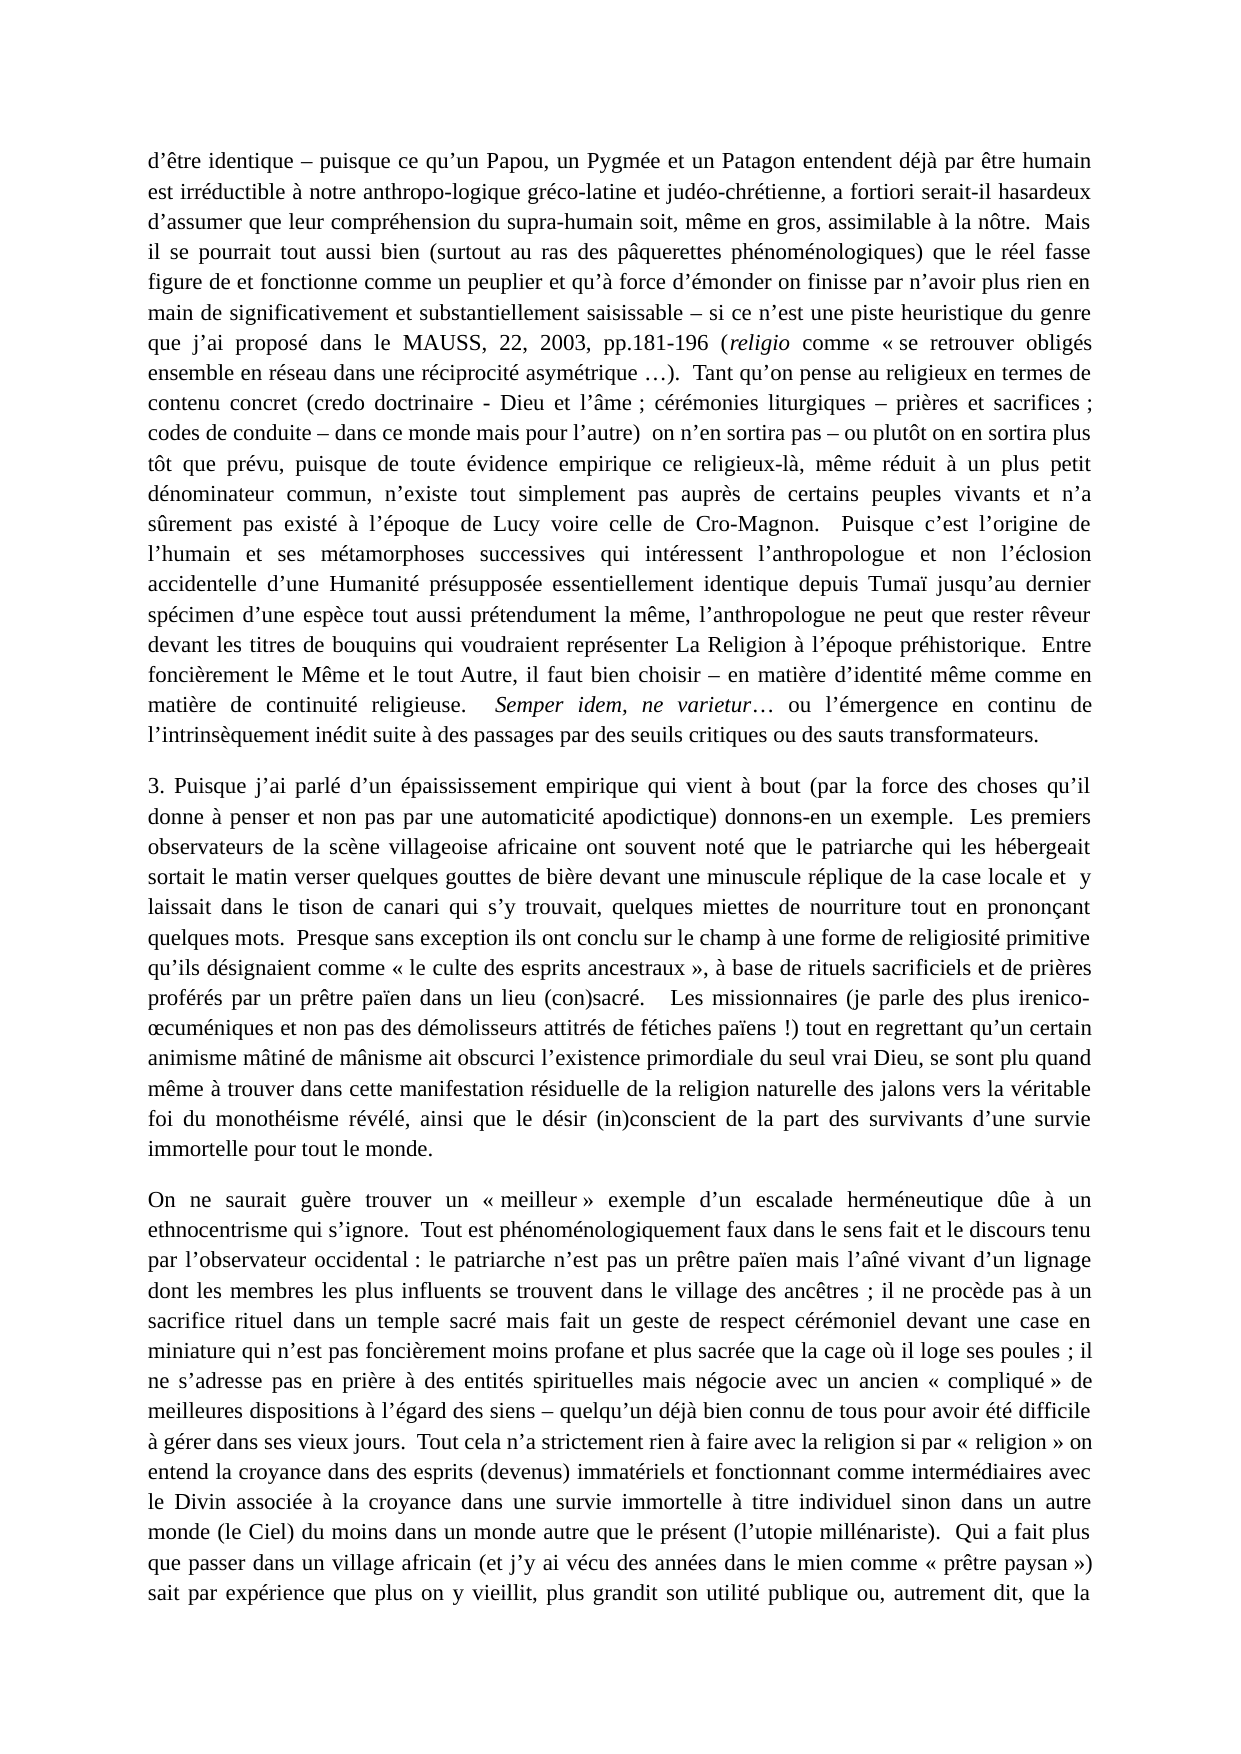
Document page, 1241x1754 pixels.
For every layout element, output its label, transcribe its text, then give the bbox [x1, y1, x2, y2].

text On ne saurait guère trouver un « meilleur » exemple d’un escalade herméneutique dûe à un ethnocentrisme qui s’ignore. Tout est phénoménologiquement faux dans le sens fait et le discours tenu par l’observateur occidental : le patriarche n’est pas un prêtre païen mais l’aîné vivant d’un lignage dont les membres les plus influents se trouvent dans le village des ancêtres ; il ne procède pas à un sacrifice rituel dans un temple sacré mais fait un geste de respect cérémoniel devant une case en miniature qui n’est pas foncièrement moins profane et plus sacrée que la cage où il loge ses poules ; il ne s’adresse pas en prière à des entités spirituelles mais négocie avec un ancien « compliqué » de meilleures dispositions à l’égard des siens – quelqu’un déjà bien connu de tous pour avoir été difficile à gérer dans ses vieux jours. Tout cela n’a strictement rien à faire avec la religion si par « religion » on entend la croyance dans des esprits (devenus) immatériels et fonctionnant comme intermédiaires avec le Divin associée à la croyance dans une survie immortelle à titre individuel sinon dans un autre monde (le Ciel) du moins dans un monde autre que le présent (l’utopie millénariste). Qui a fait plus que passer dans un village africain (et j’y ai vécu des années dans le mien comme « prêtre paysan ») sait par expérience que plus on y vieillit, plus grandit son utilité publique ou, autrement dit, que la [148, 1186, 1093, 1605]
text 3. Puisque j’ai parlé d’un épaississement empirique qui vient à bout (par la force des choses qu’il donne à penser et non pas par une automaticité apodictique) donnons-en un exemple. Les premiers observateurs de la scène villageoise africaine ont souvent noté que le patriarche qui les hébergeait sortait le matin verser quelques gouttes de bière devant une minuscule réplique de la case locale et y laissait dans le tison de canari qui s’y trouvait, quelques miettes de nourriture tout en prononçant quelques mots. Presque sans exception ils ont conclu sur le champ à une forme de religiosité primitive qu’ils désignaient comme « le culte des esprits ancestraux », à base de rituels sacrificiels et de prières proférés par un prêtre païen dans un lieu (con)sacré. Les missionnaires (je parle des plus irenico-œcuméniques et non pas des démolisseurs attitrés de fétiches païens !) tout en regrettant qu’un certain animisme mâtiné de mânisme ait obscurci l’existence primordiale du seul vrai Dieu, se sont plu quand même à trouver dans cette manifestation résiduelle de la religion naturelle des jalons vers la véritable foi du monothéisme révélé, ainsi que le désir (in)conscient de la part des survivants d’une survie immortelle pour tout le monde. [148, 773, 1093, 1161]
text d’être identique – puisque ce qu’un Papou, un Pygmée et un Patagon entendent déjà par être humain est irréductible à notre anthropo-logique gréco-latine et judéo-chrétienne, a fortiori serait-il hasardeux d’assumer que leur compréhension du supra-humain soit, même en gros, assimilable à la nôtre. Mais il se pourrait tout aussi bien (surtout au ras des pâquerettes phénoménologiques) que le réel fasse figure de et fonctionne comme un peuplier et qu’à force d’émonder on finisse par n’avoir plus rien en main de significativement et substantiellement saisissable – si ce n’est une piste heuristique du genre que j’ai proposé dans le MAUSS, 22, 2003, pp.181-196 (religio comme « se retrouver obligés ensemble en réseau dans une réciprocité asymétrique …). Tant qu’on pense au religieux en termes de contenu concret (credo doctrinaire - Dieu et l’âme ; cérémonies liturgiques – prières et sacrifices ; codes de conduite – dans ce monde mais pour l’autre) on n’en sortira pas – ou plutôt on en sortira plus tôt que prévu, puisque de toute évidence empirique ce religieux-là, même réduit à un plus petit dénominateur commun, n’existe tout simplement pas auprès de certains peuples vivants et n’a sûrement pas existé à l’époque de Lucy voire celle de Cro-Magnon. Puisque c’est l’origine de l’humain et ses métamorphoses successives qui intéressent l’anthropologue et non l’éclosion accidentelle d’une Humanité présupposée essentiellement identique depuis Tumaï jusqu’au dernier spécimen d’une espèce tout aussi prétendument la même, l’anthropologue ne peut que rester rêveur devant les titres de bouquins qui voudraient représenter La Religion à l’époque préhistorique. Entre foncièrement le Même et le tout Autre, il faut bien choisir – en matière d’identité même comme en matière de continuité religieuse. Semper idem, ne varietur… ou l’émergence en continu de l’intrinsèquement inédit suite à des passages par des seuils critiques ou des sauts transformateurs. [148, 148, 1093, 748]
